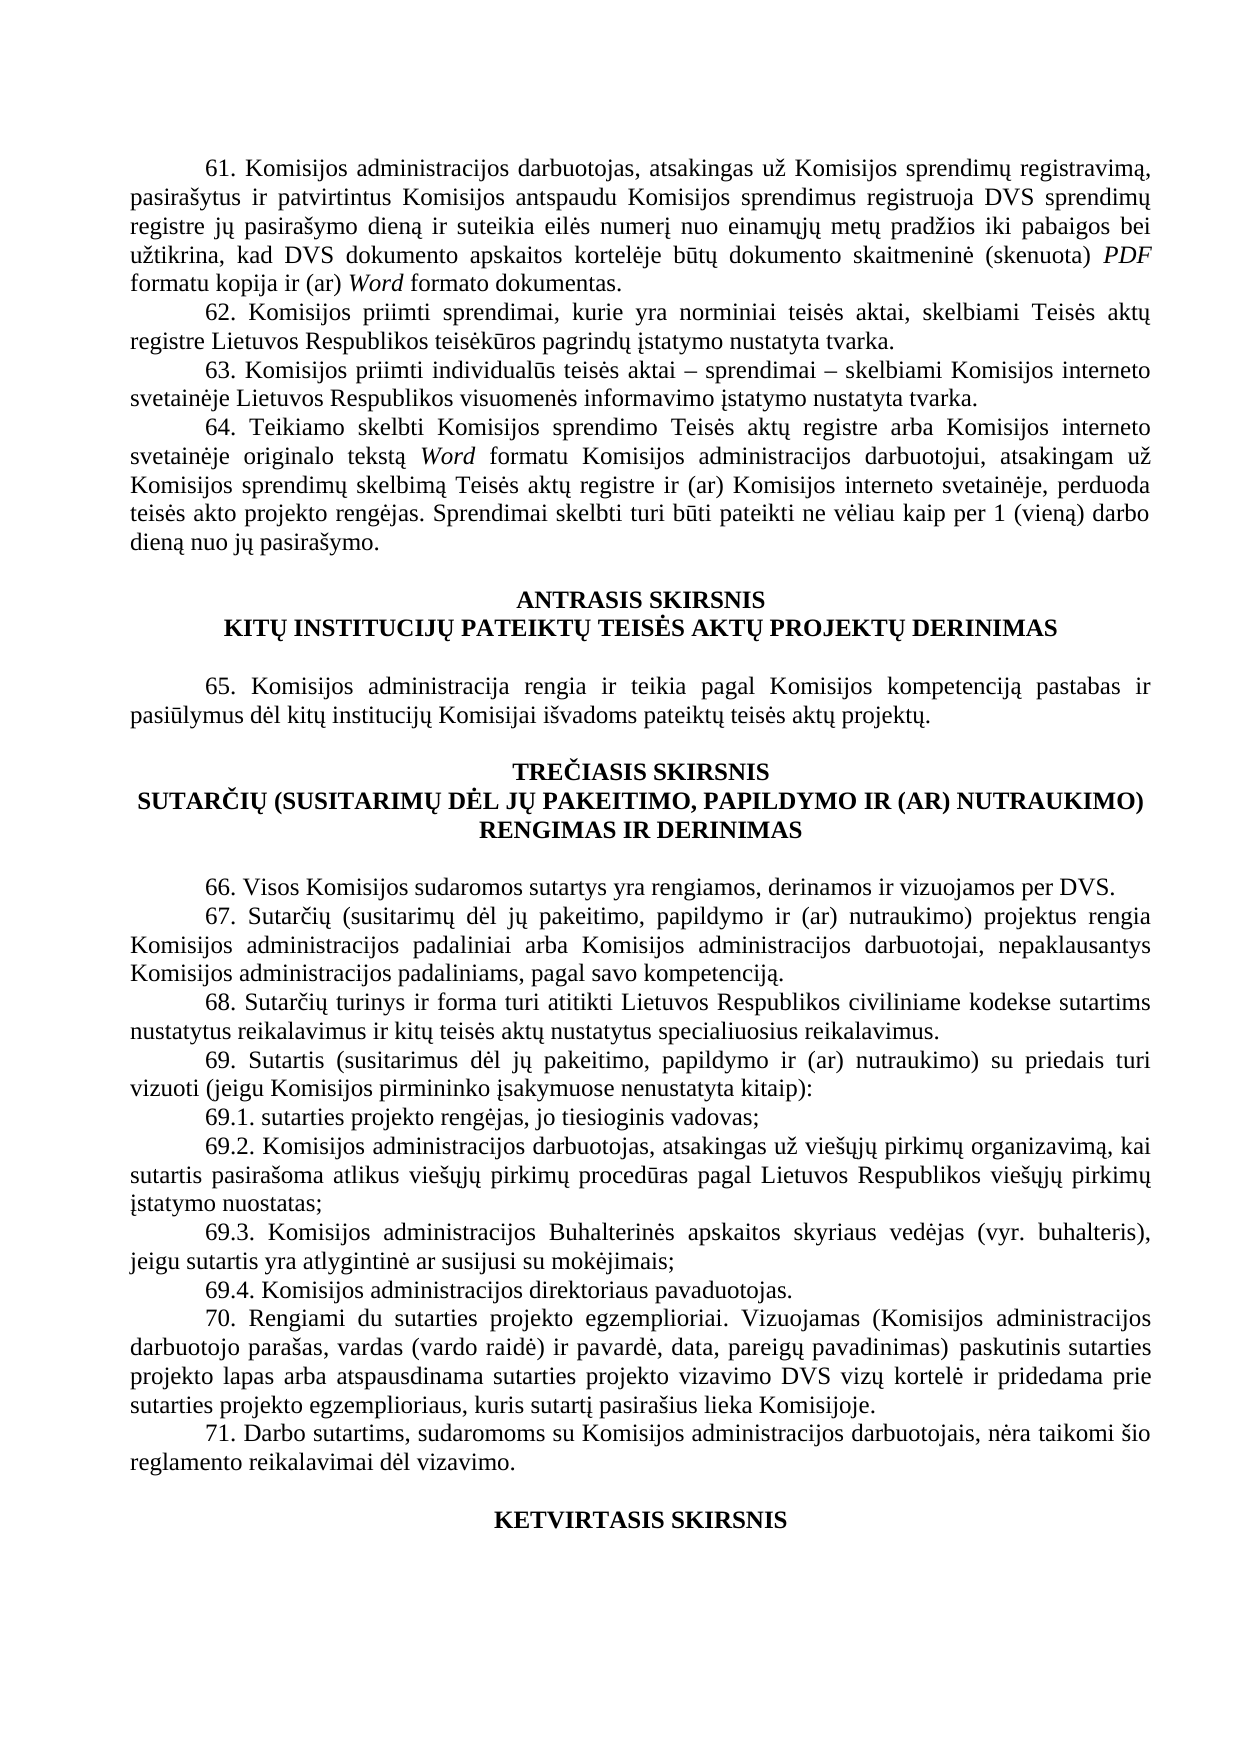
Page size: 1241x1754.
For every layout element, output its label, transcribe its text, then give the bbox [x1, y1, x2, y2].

text KETVIRTASIS SKIRSNIS [130, 1505, 1152, 1533]
text 69.2. Komisijos administracijos darbuotojas, atsakingas už viešųjų pirkimų organizavimą, kai sutartis pasirašoma atlikus viešųjų pirkimų procedūras pagal Lietuvos Respublikos viešųjų pirkimų įstatymo nuostatas; [130, 1131, 1152, 1217]
text TREČIASIS SKIRSNIS [130, 757, 1152, 786]
text 69.1. sutarties projekto rengėjas, jo tiesioginis vadovas; [130, 1102, 1152, 1131]
text 69.4. Komisijos administracijos direktoriaus pavaduotojas. [130, 1275, 1152, 1303]
text 69.3. Komisijos administracijos Buhalterinės apskaitos skyriaus vedėjas (vyr. buhalteris), jeigu sutartis yra atlygintinė ar susijusi su mokėjimais; [130, 1217, 1152, 1275]
text 66. Visos Komisijos sudaromos sutartys yra rengiamos, derinamos ir vizuojamos per DVS. [130, 872, 1152, 901]
text SUTARČIŲ (SUSITARIMŲ DĖL JŲ PAKEITIMO, PAPILDYMO IR (AR) NUTRAUKIMO) RENGIMAS IR DERINIMAS [130, 786, 1152, 843]
text 71. Darbo sutartims, sudaromoms su Komisijos administracijos darbuotojais, nėra taikomi šio reglamento reikalavimai dėl vizavimo. [130, 1418, 1152, 1476]
text 62. Komisijos priimti sprendimai, kurie yra norminiai teisės aktai, skelbiami Teisės aktų registre Lietuvos Respublikos teisėkūros pagrindų įstatymo nustatyta tvarka. [130, 297, 1152, 355]
text 61. Komisijos administracijos darbuotojas, atsakingas už Komisijos sprendimų registravimą, pasirašytus ir patvirtintus Komisijos antspaudu Komisijos sprendimus registruoja DVS sprendimų registre jų pasirašymo dieną ir suteikia eilės numerį nuo einamųjų metų pradžios iki pabaigos bei užtikrina, kad DVS dokumento apskaitos kortelėje būtų dokumento skaitmeninė (skenuota) PDF formatu kopija ir (ar) Word formato dokumentas. [130, 153, 1152, 297]
text KITŲ INSTITUCIJŲ PATEIKTŲ TEISĖS AKTŲ PROJEKTŲ DERINIMAS [130, 613, 1152, 642]
text ANTRASIS SKIRSNIS [130, 585, 1152, 613]
text 64. Teikiamo skelbti Komisijos sprendimo Teisės aktų registre arba Komisijos interneto svetainėje originalo tekstą Word formatu Komisijos administracijos darbuotojui, atsakingam už Komisijos sprendimų skelbimą Teisės aktų registre ir (ar) Komisijos interneto svetainėje, perduoda teisės akto projekto rengėjas. Sprendimai skelbti turi būti pateikti ne vėliau kaip per 1 (vieną) darbo dieną nuo jų pasirašymo. [130, 412, 1152, 556]
text 63. Komisijos priimti individualūs teisės aktai – sprendimai – skelbiami Komisijos interneto svetainėje Lietuvos Respublikos visuomenės informavimo įstatymo nustatyta tvarka. [130, 355, 1152, 412]
text 65. Komisijos administracija rengia ir teikia pagal Komisijos kompetenciją pastabas ir pasiūlymus dėl kitų institucijų Komisijai išvadoms pateiktų teisės aktų projektų. [130, 671, 1152, 728]
text 67. Sutarčių (susitarimų dėl jų pakeitimo, papildymo ir (ar) nutraukimo) projektus rengia Komisijos administracijos padaliniai arba Komisijos administracijos darbuotojai, nepaklausantys Komisijos administracijos padaliniams, pagal savo kompetenciją. [130, 901, 1152, 987]
text 70. Rengiami du sutarties projekto egzemplioriai. Vizuojamas (Komisijos administracijos darbuotojo parašas, vardas (vardo raidė) ir pavardė, data, pareigų pavadinimas) paskutinis sutarties projekto lapas arba atspausdinama sutarties projekto vizavimo DVS vizų kortelė ir pridedama prie sutarties projekto egzemplioriaus, kuris sutartį pasirašius lieka Komisijoje. [130, 1303, 1152, 1418]
text 69. Sutartis (susitarimus dėl jų pakeitimo, papildymo ir (ar) nutraukimo) su priedais turi vizuoti (jeigu Komisijos pirmininko įsakymuose nenustatyta kitaip): [130, 1045, 1152, 1102]
text 68. Sutarčių turinys ir forma turi atitikti Lietuvos Respublikos civiliniame kodekse sutartims nustatytus reikalavimus ir kitų teisės aktų nustatytus specialiuosius reikalavimus. [130, 987, 1152, 1045]
